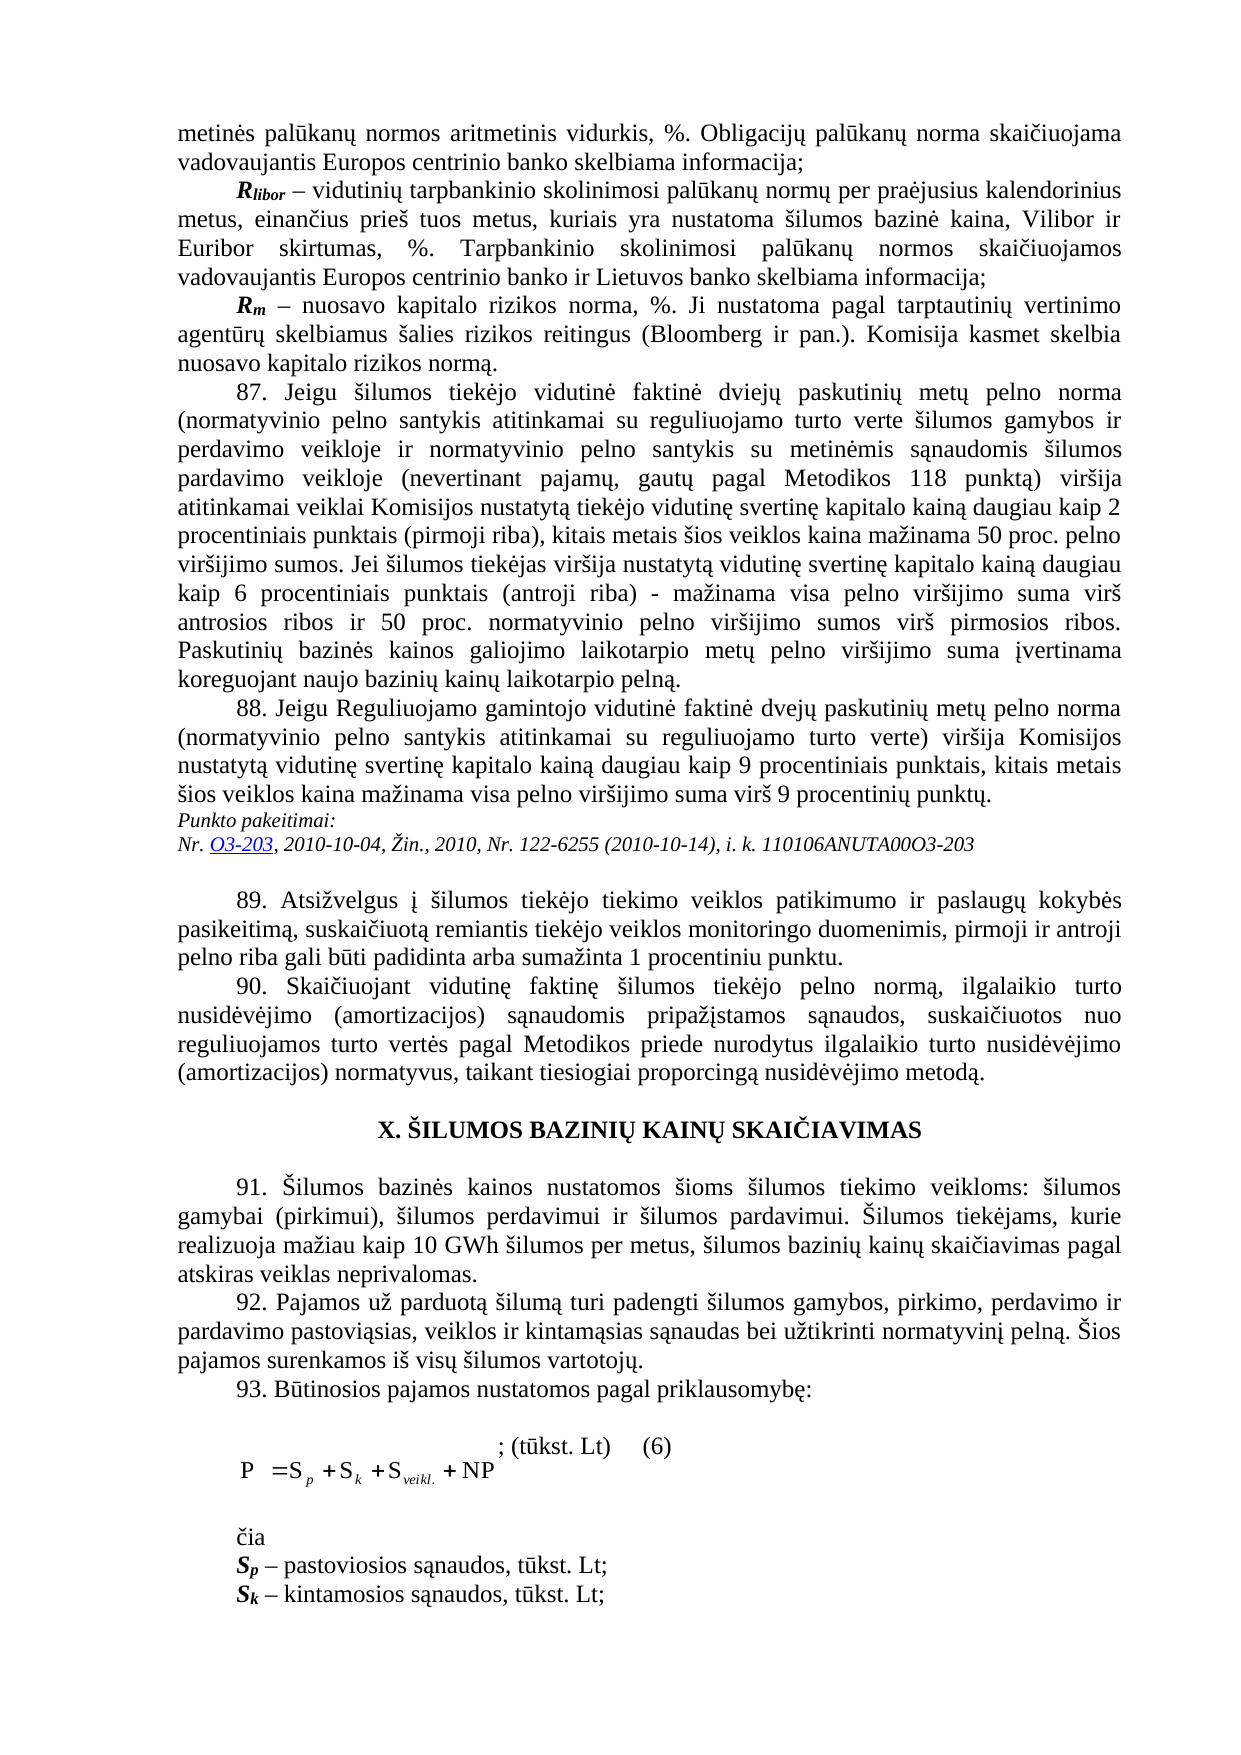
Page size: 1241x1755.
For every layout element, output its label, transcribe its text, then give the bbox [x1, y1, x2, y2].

text 90. Skaičiuojant vidutinę faktinę šilumos tiekėjo pelno normą, ilgalaikio turto nusidėvėjimo (amortizacijos) sąnaudomis pripažįstamos sąnaudos, suskaičiuotos nuo reguliuojamos turto vertės pagal Metodikos priede nurodytus ilgalaikio turto nusidėvėjimo (amortizacijos) normatyvus, taikant tiesiogiai proporcingą nusidėvėjimo metodą. [177, 971, 1122, 1086]
subtitle X. ŠILUMOS BAZINIŲ KAINŲ SKAIČIAVIMAS [177, 1115, 1122, 1144]
text Rlibor – vidutinių tarpbankinio skolinimosi palūkanų normų per praėjusius kalendorinius metus, einančius prieš tuos metus, kuriais yra nustatoma šilumos bazinė kaina, Vilibor ir Euribor skirtumas, %. Tarpbankinio skolinimosi palūkanų normos skaičiuojamos vadovaujantis Europos centrinio banko ir Lietuvos banko skelbiama informacija; [177, 176, 1122, 291]
text ; (tūkst. Lt) (6) [177, 1431, 1122, 1493]
text 89. Atsižvelgus į šilumos tiekėjo tiekimo veiklos patikimumo ir paslaugų kokybės pasikeitimą, suskaičiuotą remiantis tiekėjo veiklos monitoringo duomenimis, pirmoji ir antroji pelno riba gali būti padidinta arba sumažinta 1 procentiniu punktu. [177, 885, 1122, 971]
text 92. Pajamos už parduotą šilumą turi padengti šilumos gamybos, pirkimo, perdavimo ir pardavimo pastoviąsias, veiklos ir kintamąsias sąnaudas bei užtikrinti normatyvinį pelną. Šios pajamos surenkamos iš visų šilumos vartotojų. [177, 1287, 1122, 1374]
text 88. Jeigu Reguliuojamo gamintojo vidutinė faktinė dvejų paskutinių metų pelno norma (normatyvinio pelno santykis atitinkamai su reguliuojamo turto verte) viršija Komisijos nustatytą vidutinę svertinę kapitalo kainą daugiau kaip 9 procentiniais punktais, kitais metais šios veiklos kaina mažinama visa pelno viršijimo suma virš 9 procentinių punktų. [177, 693, 1122, 808]
text metinės palūkanų normos aritmetinis vidurkis, %. Obligacijų palūkanų norma skaičiuojama vadovaujantis Europos centrinio banko skelbiama informacija; [177, 118, 1122, 176]
text 93. Būtinosios pajamos nustatomos pagal priklausomybę: [177, 1374, 1122, 1402]
text 87. Jeigu šilumos tiekėjo vidutinė faktinė dviejų paskutinių metų pelno norma (normatyvinio pelno santykis atitinkamai su reguliuojamo turto verte šilumos gamybos ir perdavimo veikloje ir normatyvinio pelno santykis su metinėmis sąnaudomis šilumos pardavimo veikloje (nevertinant pajamų, gautų pagal Metodikos 118 punktą) viršija atitinkamai veiklai Komisijos nustatytą tiekėjo vidutinę svertinę kapitalo kainą daugiau kaip 2 procentiniais punktais (pirmoji riba), kitais metais šios veiklos kaina mažinama 50 proc. pelno viršijimo sumos. Jei šilumos tiekėjas viršija nustatytą vidutinę svertinę kapitalo kainą daugiau kaip 6 procentiniais punktais (antroji riba) - mažinama visa pelno viršijimo suma virš antrosios ribos ir 50 proc. normatyvinio pelno viršijimo sumos virš pirmosios ribos. Paskutinių bazinės kainos galiojimo laikotarpio metų pelno viršijimo suma įvertinama koreguojant naujo bazinių kainų laikotarpio pelną. [177, 377, 1122, 693]
text 91. Šilumos bazinės kainos nustatomos šioms šilumos tiekimo veikloms: šilumos gamybai (pirkimui), šilumos perdavimui ir šilumos pardavimui. Šilumos tiekėjams, kurie realizuoja mažiau kaip 10 GWh šilumos per metus, šilumos bazinių kainų skaičiavimas pagal atskiras veiklas neprivalomas. [177, 1172, 1122, 1287]
text Sk – kintamosios sąnaudos, tūkst. Lt; [177, 1579, 1122, 1608]
text čia [177, 1522, 1122, 1551]
text Sp – pastoviosios sąnaudos, tūkst. Lt; [177, 1551, 1122, 1579]
text Nr. O3-203, 2010-10-04, Žin., 2010, Nr. 122-6255 (2010-10-14), i. k. 110106ANUTA00O3-203 [177, 832, 1122, 856]
text Punkto pakeitimai: [177, 808, 1122, 832]
text Rm – nuosavo kapitalo rizikos norma, %. Ji nustatoma pagal tarptautinių vertinimo agentūrų skelbiamus šalies rizikos reitingus (Bloomberg ir pan.). Komisija kasmet skelbia nuosavo kapitalo rizikos normą. [177, 291, 1122, 377]
